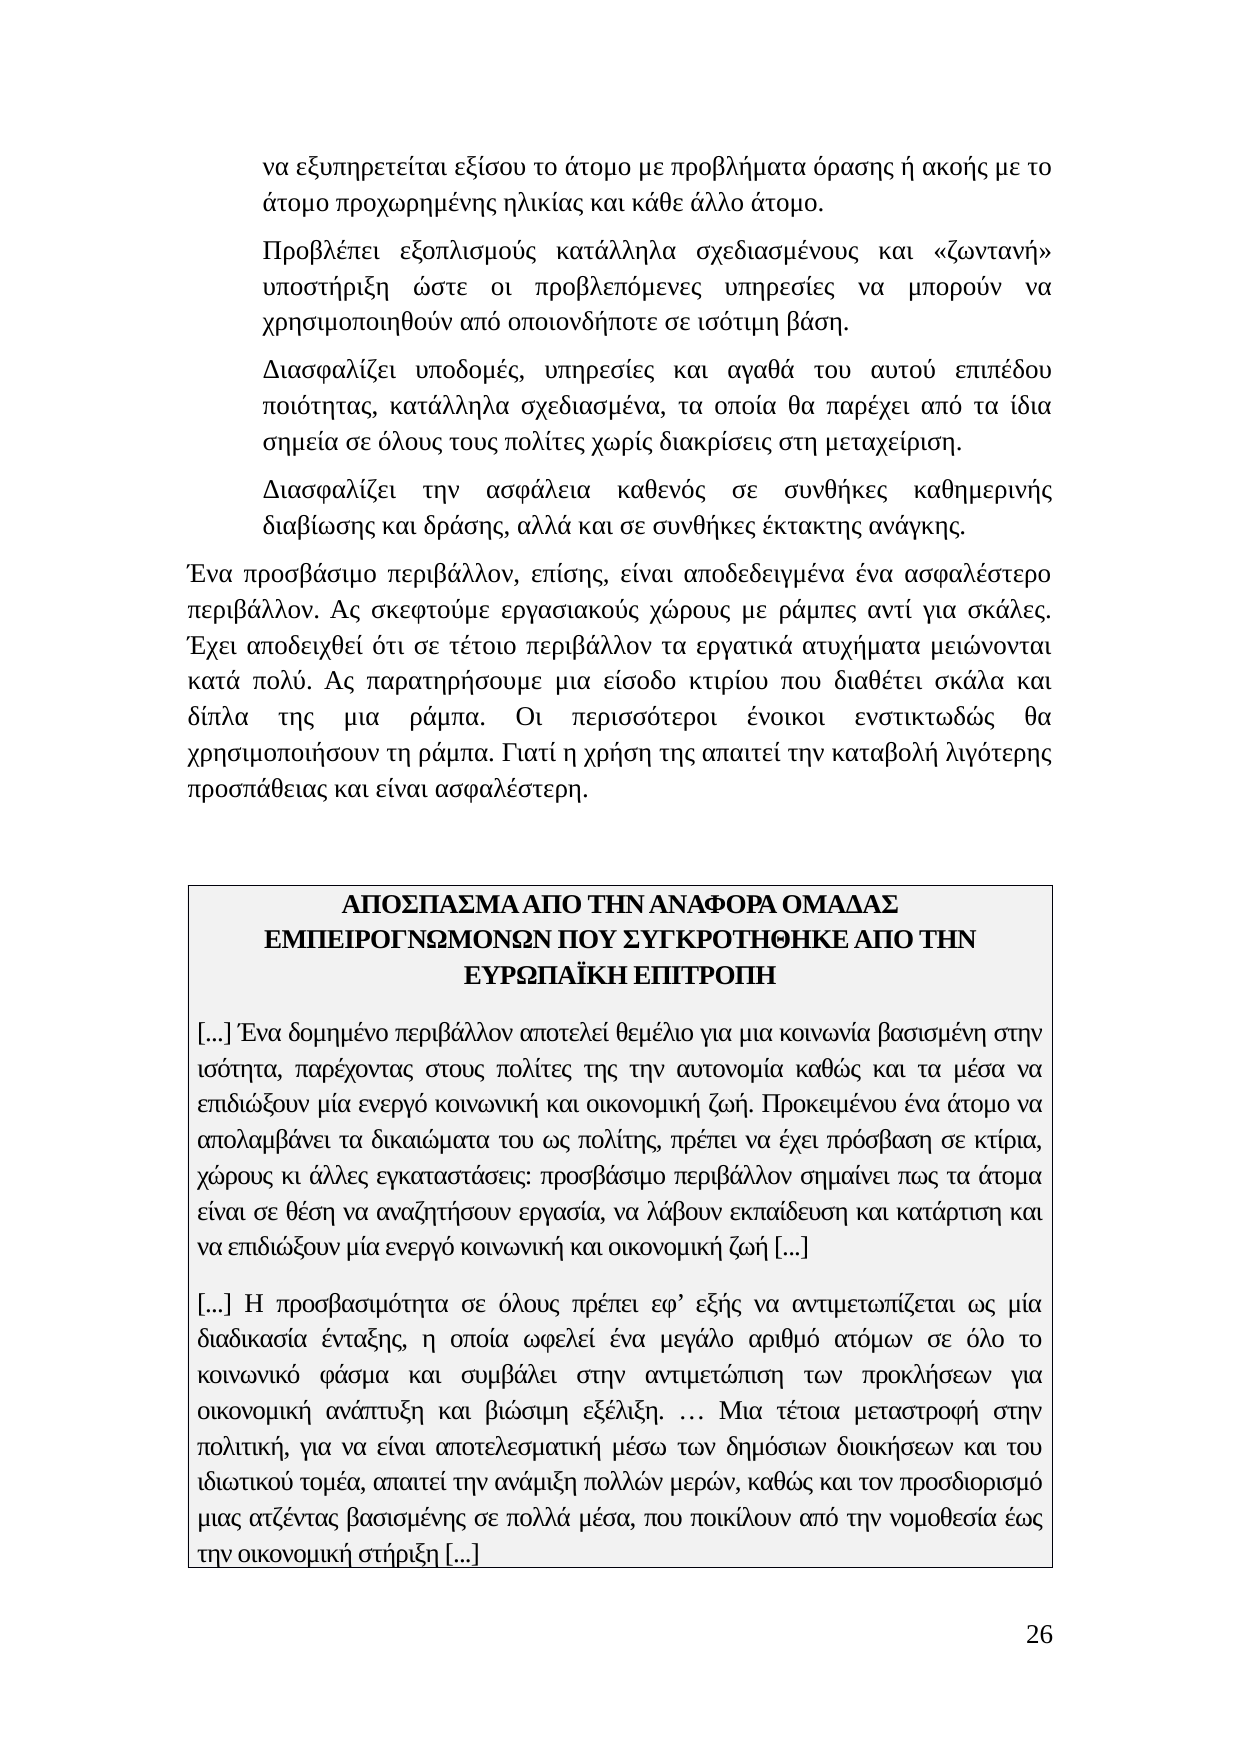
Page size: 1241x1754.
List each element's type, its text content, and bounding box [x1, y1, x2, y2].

text Διασφαλίζει υποδομές, υπηρεσίες και αγαθά του αυτού επιπέδου ποιότητας, κατάλληλα σχεδιασμένα, τα οποία θα παρέχει από τα ίδια σημεία σε όλους τους πολίτες χωρίς διακρίσεις στη μεταχείριση. [262, 354, 1053, 456]
text [...] Η προσβασιμότητα σε όλους πρέπει εφ’ εξής να αντιμετωπίζεται ως μία διαδικασία ένταξης, η οποία ωφελεί ένα μεγάλο αριθμό ατόμων σε όλο το κοινωνικό φάσμα και συμβάλει στην αντιμετώπιση των προκλήσεων για οικονομική ανάπτυξη και βιώσιμη εξέλιξη. … Μια τέτοια μεταστροφή στην πολιτική, για να είναι αποτελεσματική μέσω των δημόσιων διοικήσεων και του ιδιωτικού τομέα, απαιτεί την ανάμιξη πολλών μερών, καθώς και τον προσδιορισμό μιας ατζέντας βασισμένης σε πολλά μέσα, που ποικίλουν από την νομοθεσία έως την οικονομική στήριξη [...] [189, 1284, 1052, 1567]
text Ένα προσβάσιμο περιβάλλον, επίσης, είναι αποδεδειγμένα ένα ασφαλέστερο περιβάλλον. Ας σκεφτούμε εργασιακούς χώρους με ράμπες αντί για σκάλες. Έχει αποδειχθεί ότι σε τέτοιο περιβάλλον τα εργατικά ατυχήματα μειώνονται κατά πολύ. Ας παρατηρήσουμε μια είσοδο κτιρίου που διαθέτει σκάλα και δίπλα της μια ράμπα. Οι περισσότεροι ένοικοι ενστικτωδώς θα χρησιμοποιήσουν τη ράμπα. Γιατί η χρήση της απαιτεί την καταβολή λιγότερης προσπάθειας και είναι ασφαλέστερη. [187, 557, 1053, 803]
text [...] Ένα δομημένο περιβάλλον αποτελεί θεμέλιο για μια κοινωνία βασισμένη στην ισότητα, παρέχοντας στους πολίτες της την αυτονομία καθώς και τα μέσα να επιδιώξουν μία ενεργό κοινωνική και οικονομική ζωή. Προκειμένου ένα άτομο να απολαμβάνει τα δικαιώματα του ως πολίτης, πρέπει να έχει πρόσβαση σε κτίρια, χώρους κι άλλες εγκαταστάσεις: προσβάσιμο περιβάλλον σημαίνει πως τα άτομα είναι σε θέση να αναζητήσουν εργασία, να λάβουν εκπαίδευση και κατάρτιση και να επιδιώξουν μία ενεργό κοινωνική και οικονομική ζωή [...] [189, 1013, 1052, 1261]
text Προβλέπει εξοπλισμούς κατάλληλα σχεδιασμένους και «ζωντανή» υποστήριξη ώστε οι προβλεπόμενες υπηρεσίες να μπορούν να χρησιμοποιηθούν από οποιονδήποτε σε ισότιμη βάση. [262, 234, 1053, 337]
text να εξυπηρετείται εξίσου το άτομο με προβλήματα όρασης ή ακοής με το άτομο προχωρημένης ηλικίας και κάθε άλλο άτομο. [262, 150, 1053, 217]
text ΑΠΟΣΠΑΣΜΑ ΑΠΟ ΤΗΝ ΑΝΑΦΟΡΑ ΟΜΑΔΑΣ ΕΜΠΕΙΡΟΓΝΩΜΟΝΩΝ ΠΟΥ ΣΥΓΚΡΟΤΗΘΗΚΕ ΑΠΟ ΤΗΝ ΕΥΡΩΠΑΪΚΗ ΕΠΙΤΡΟΠΗ [189, 886, 1052, 991]
text Διασφαλίζει την ασφάλεια καθενός σε συνθήκες καθημερινής διαβίωσης και δράσης, αλλά και σε συνθήκες έκτακτης ανάγκης. [262, 473, 1053, 540]
